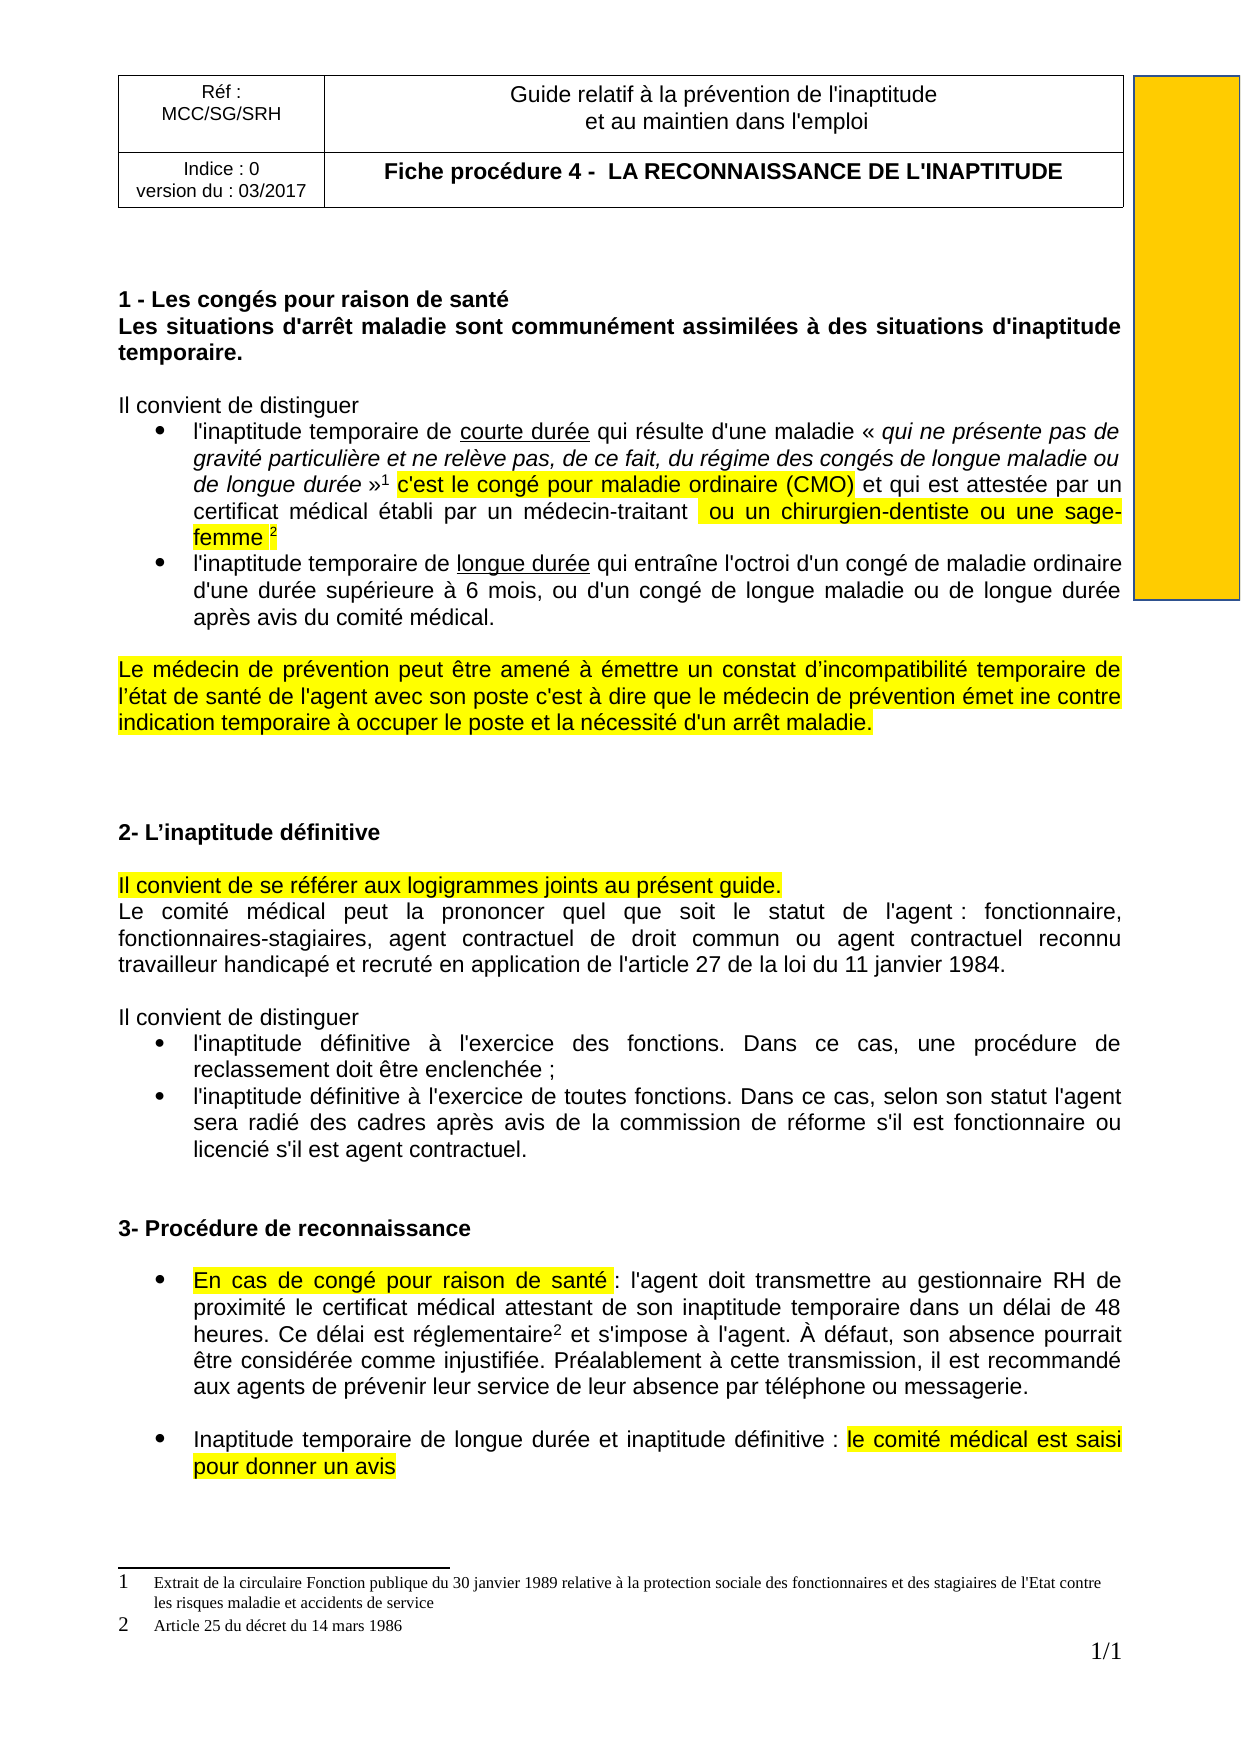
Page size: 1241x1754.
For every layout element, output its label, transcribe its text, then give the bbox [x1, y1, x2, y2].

list Extrait de la circulaire Fonction publique du 30 janvier 1989 relative à la protection sociale des fonctionnaires et des stagiaires de l'Etat contre les risques maladie et accidents de service [118, 1568, 1122, 1612]
list Inaptitude temporaire de longue durée et inaptitude définitive : le comité médical est saisi pour donner un avis [156, 1426, 1122, 1479]
list En cas de congé pour raison de santé : l'agent doit transmettre au gestionnaire RH de proximité le certificat médical attestant de son inaptitude temporaire dans un délai de 48 heures. Ce délai est réglementaire et s'impose à l'agent. À défaut, son absence pourrait être considérée comme injustifiée. Préalablement à cette transmission, il est recommandé aux agents de prévenir leur service de leur absence par téléphone ou messagerie. [156, 1267, 1122, 1399]
text 3- Procédure de reconnaissance [118, 1214, 1122, 1241]
table_header Guide relatif à la prévention de l'inaptitude et au maintien dans l'emploi [325, 76, 1123, 152]
table_cell Fiche procédure 4 - LA RECONNAISSANCE DE L'INAPTITUDE [325, 153, 1123, 207]
table_cell Indice : 0 version du : 03/2017 [119, 153, 324, 207]
table_header Réf : MCC/SG/SRH [119, 76, 324, 152]
text 2- L’inaptitude définitive [118, 819, 1122, 846]
list l'inaptitude temporaire de longue durée qui entraîne l'octroi d'un congé de maladie ordinaire d'une durée supérieure à 6 mois, ou d'un congé de longue maladie ou de longue durée après avis du comité médical. [156, 550, 1122, 630]
list Article 25 du décret du 14 mars 1986 [118, 1612, 1122, 1636]
text Le médecin de prévention peut être amené à émettre un constat d’incompatibilité temporaire de l’état de santé de l'agent avec son poste c'est à dire que le médecin de prévention émet ine contre indication temporaire à occuper le poste et la nécessité d'un arrêt maladie. [118, 656, 1122, 735]
text Il convient de distinguer [118, 392, 1122, 418]
text Il convient de se référer aux logigrammes joints au présent guide. [118, 872, 1122, 898]
list l'inaptitude définitive à l'exercice de toutes fonctions. Dans ce cas, selon son statut l'agent sera radié des cadres après avis de la commission de réforme s'il est fonctionnaire ou licencié s'il est agent contractuel. [156, 1083, 1122, 1162]
list l'inaptitude temporaire de courte durée qui résulte d'une maladie « qui ne présente pas de gravité particulière et ne relève pas, de ce fait, du régime des congés de longue maladie ou de longue durée » c'est le congé pour maladie ordinaire (CMO) et qui est attestée par un certificat médical établi par un médecin-traitant ou un chirurgien-dentiste ou une sage-femme 2 [156, 418, 1122, 550]
text Le comité médical peut la prononcer quel que soit le statut de l'agent : fonctionnaire, fonctionnaires-stagiaires, agent contractuel de droit commun ou agent contractuel reconnu travailleur handicapé et recruté en application de l'article 27 de la loi du 11 janvier 1984. [118, 898, 1122, 977]
text Les situations d'arrêt maladie sont communément assimilées à des situations d'inaptitude temporaire. [118, 313, 1122, 365]
list l'inaptitude définitive à l'exercice des fonctions. Dans ce cas, une procédure de reclassement doit être enclenchée ; [156, 1030, 1122, 1083]
text 1 - Les congés pour raison de santé [118, 286, 1122, 313]
text Il convient de distinguer [118, 1004, 1122, 1030]
